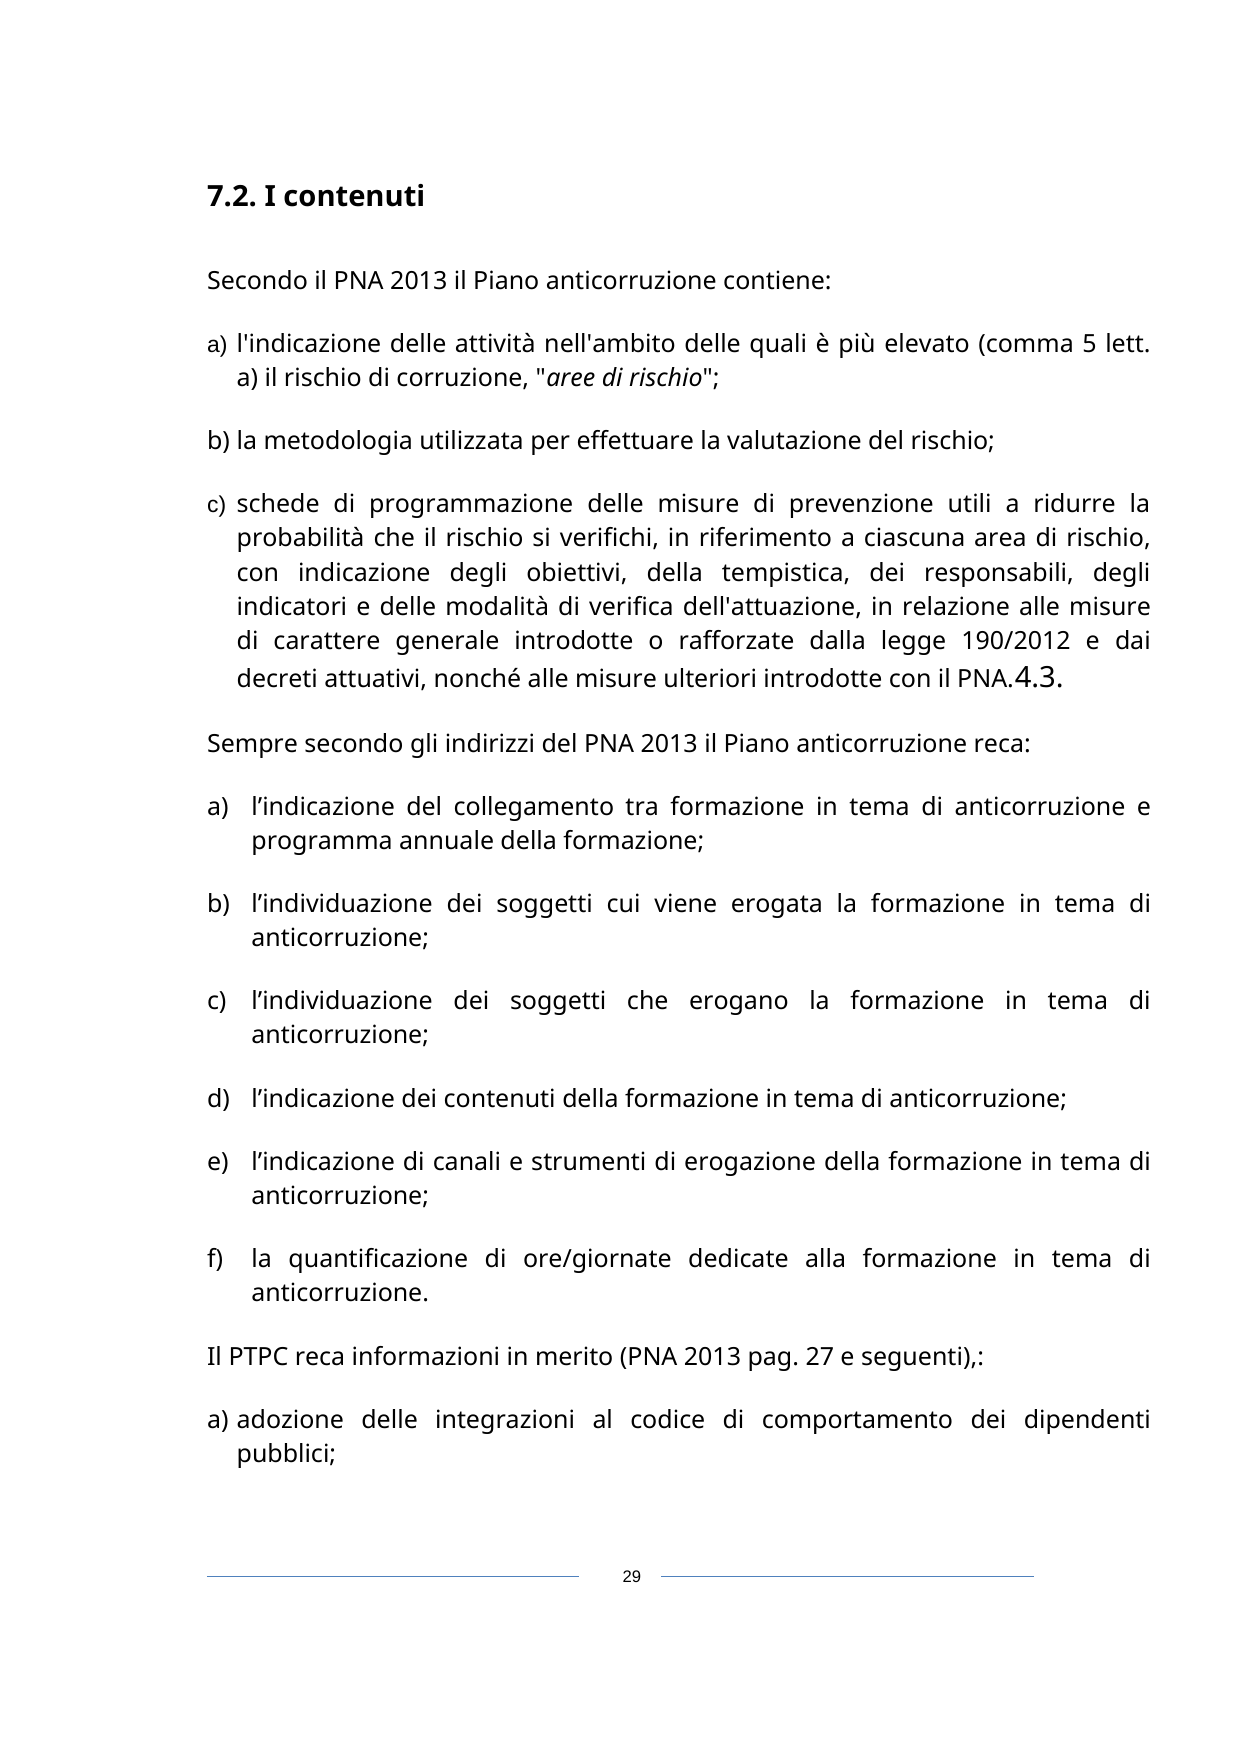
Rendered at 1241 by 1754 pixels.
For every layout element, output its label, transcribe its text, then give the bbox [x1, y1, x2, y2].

list l’indicazione di canali e strumenti di erogazione della formazione in tema di anticorruzione; [207, 1143, 1152, 1212]
list l’individuazione dei soggetti che erogano la formazione in tema di anticorruzione; [207, 983, 1152, 1051]
list adozione delle integrazioni al codice di comportamento dei dipendenti pubblici; [207, 1401, 1152, 1469]
list l’indicazione dei contenuti della formazione in tema di anticorruzione; [207, 1080, 1152, 1114]
text Il PTPC reca informazioni in merito (PNA 2013 pag. 27 e seguenti),: [207, 1338, 1152, 1372]
list schede di programmazione delle misure di prevenzione utili a ridurre la probabilità che il rischio si verifichi, in riferimento a ciascuna area di rischio, con indicazione degli obiettivi, della tempistica, dei responsabili, degli indicatori e delle modalità di verifica dell'attuazione, in relazione alle misure di carattere generale introdotte o rafforzate dalla legge 190/2012 e dai decreti attuativi, nonché alle misure ulteriori introdotte con il PNA.4.3. [207, 486, 1152, 696]
list l’individuazione dei soggetti cui viene erogata la formazione in tema di anticorruzione; [207, 886, 1152, 954]
list la metodologia utilizzata per effettuare la valutazione del rischio; [207, 423, 1152, 457]
text Sempre secondo gli indirizzi del PNA 2013 il Piano anticorruzione reca: [207, 725, 1152, 759]
text 7.2. I contenuti [207, 183, 1152, 212]
list l’indicazione del collegamento tra formazione in tema di anticorruzione e programma annuale della formazione; [207, 788, 1152, 857]
text Secondo il PNA 2013 il Piano anticorruzione contiene: [207, 262, 1152, 296]
list l'indicazione delle attività nell'ambito delle quali è più elevato (comma 5 lett. a) il rischio di corruzione, "aree di rischio"; [207, 326, 1152, 394]
list la quantificazione di ore/giornate dedicate alla formazione in tema di anticorruzione. [207, 1241, 1152, 1309]
